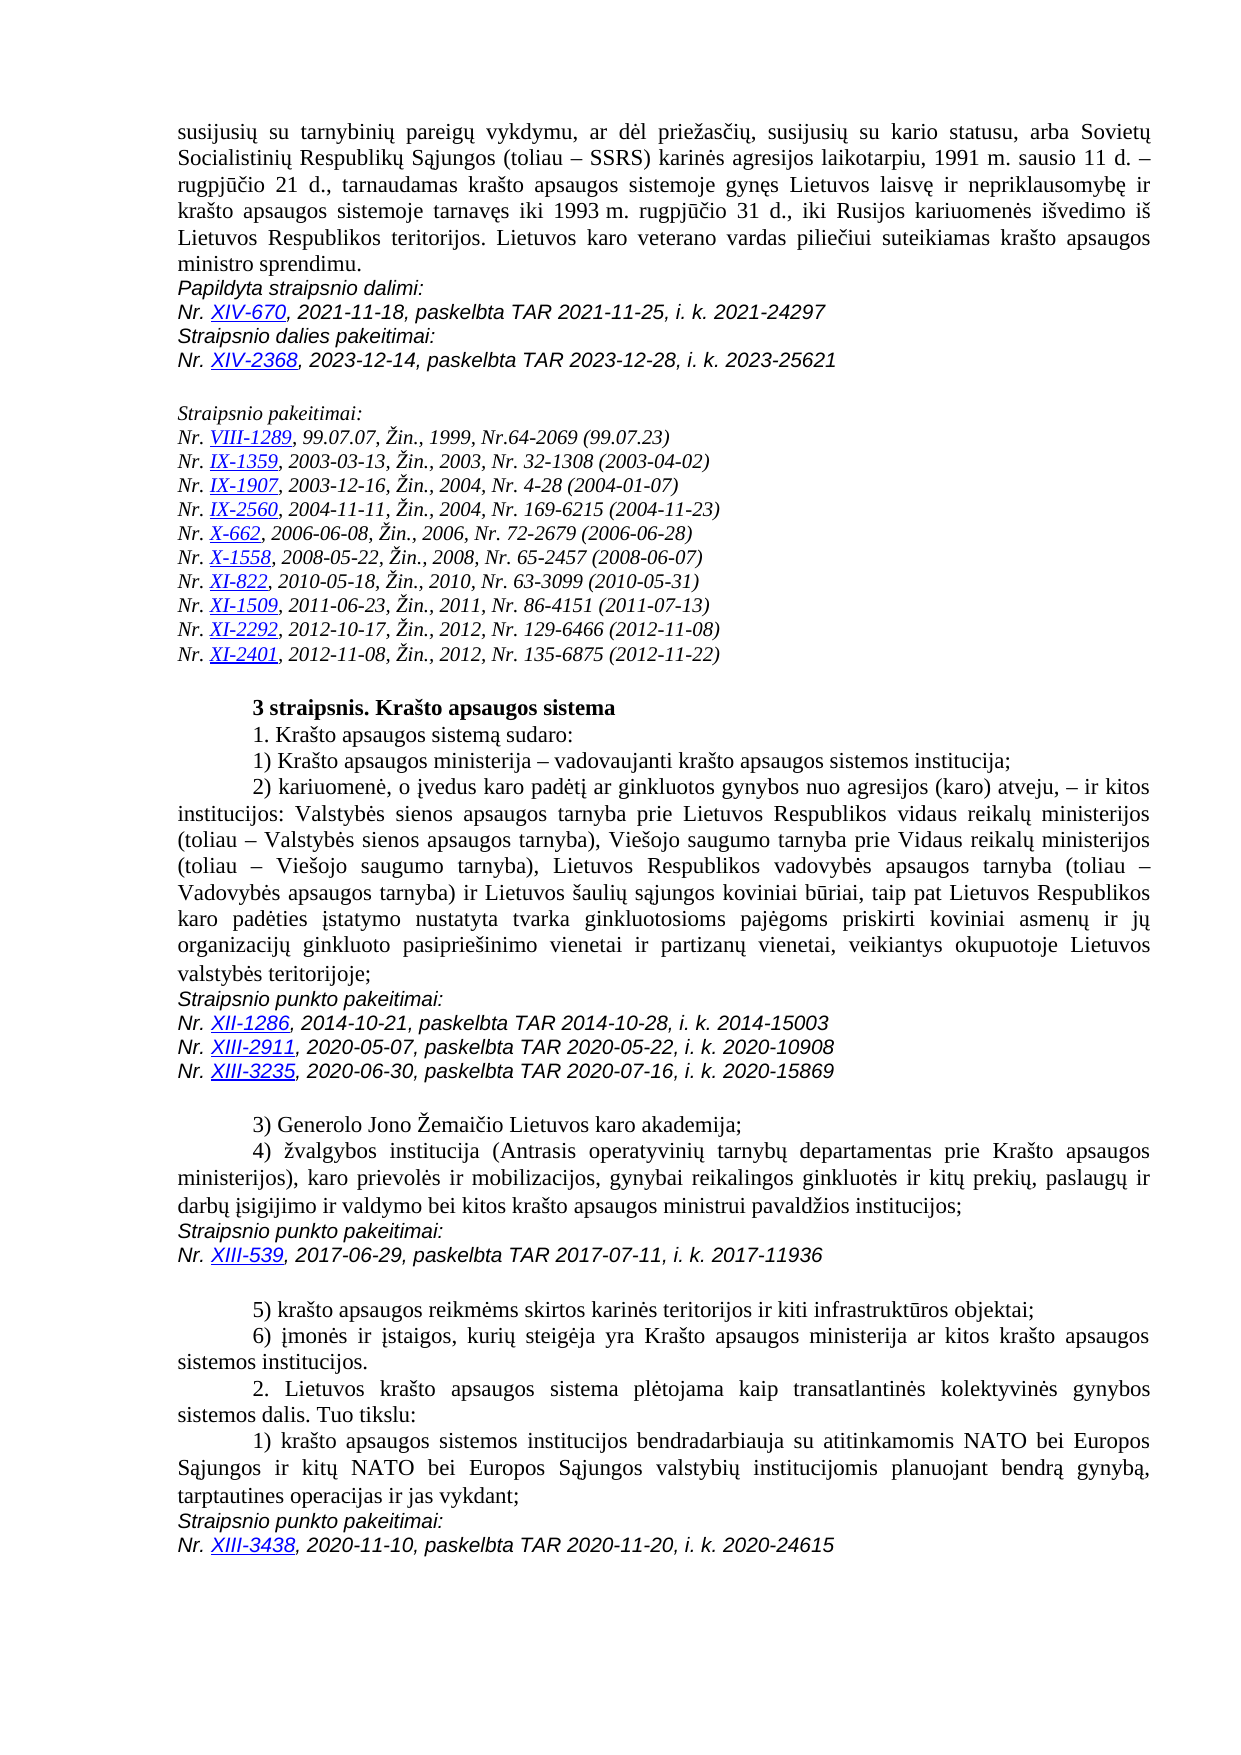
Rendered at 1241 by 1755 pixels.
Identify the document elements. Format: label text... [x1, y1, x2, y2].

text 5) krašto apsaugos reikmėms skirtos karinės teritorijos ir kiti infrastruktūros objektai; [177, 1296, 1152, 1322]
text 3 straipsnis. Krašto apsaugos sistema [177, 694, 1152, 721]
text 4) žvalgybos institucija (Antrasis operatyvinių tarnybų departamentas prie Krašto apsaugos ministerijos), karo prievolės ir mobilizacijos, gynybai reikalingos ginkluotės ir kitų prekių, paslaugų ir darbų įsigijimo ir valdymo bei kitos krašto apsaugos ministrui pavaldžios institucijos; [177, 1137, 1152, 1219]
text Nr. XI-1509, 2011-06-23, Žin., 2011, Nr. 86-4151 (2011-07-13) [177, 593, 1152, 617]
text Nr. XI-2292, 2012-10-17, Žin., 2012, Nr. 129-6466 (2012-11-08) [177, 617, 1152, 641]
text Nr. XIII-3438, 2020-11-10, paskelbta TAR 2020-11-20, i. k. 2020-24615 [177, 1533, 1152, 1557]
text Nr. XII-1286, 2014-10-21, paskelbta TAR 2014-10-28, i. k. 2014-15003 [177, 1011, 1152, 1034]
text Nr. XI-2401, 2012-11-08, Žin., 2012, Nr. 135-6875 (2012-11-22) [177, 641, 1152, 666]
text susijusių su tarnybinių pareigų vykdymu, ar dėl priežasčių, susijusių su kario statusu, arba Sovietų Socialistinių Respublikų Sąjungos (toliau – SSRS) karinės agresijos laikotarpiu, 1991 m. sausio 11 d. – rugpjūčio 21 d., tarnaudamas krašto apsaugos sistemoje gynęs Lietuvos laisvę ir nepriklausomybę ir krašto apsaugos sistemoje tarnavęs iki 1993 m. rugpjūčio 31 d., iki Rusijos kariuomenės išvedimo iš Lietuvos Respublikos teritorijos. Lietuvos karo veterano vardas piliečiui suteikiamas krašto apsaugos ministro sprendimu. [177, 118, 1152, 276]
text Nr. XI-822, 2010-05-18, Žin., 2010, Nr. 63-3099 (2010-05-31) [177, 569, 1152, 593]
text Nr. IX-1907, 2003-12-16, Žin., 2004, Nr. 4-28 (2004-01-07) [177, 473, 1152, 497]
text Nr. IX-2560, 2004-11-11, Žin., 2004, Nr. 169-6215 (2004-11-23) [177, 497, 1152, 521]
text Straipsnio punkto pakeitimai: [177, 1219, 1152, 1243]
text Nr. X-662, 2006-06-08, Žin., 2006, Nr. 72-2679 (2006-06-28) [177, 521, 1152, 545]
text Straipsnio dalies pakeitimai: [177, 324, 1152, 348]
text 3) Generolo Jono Žemaičio Lietuvos karo akademija; [177, 1111, 1152, 1137]
text Papildyta straipsnio dalimi: [177, 276, 1152, 300]
text Nr. XIV-670, 2021-11-18, paskelbta TAR 2021-11-25, i. k. 2021-24297 [177, 300, 1152, 324]
text Straipsnio punkto pakeitimai: [177, 987, 1152, 1011]
text 1) krašto apsaugos sistemos institucijos bendradarbiauja su atitinkamomis NATO bei Europos Sąjungos ir kitų NATO bei Europos Sąjungos valstybių institucijomis planuojant bendrą gynybą, tarptautines operacijas ir jas vykdant; [177, 1427, 1152, 1509]
text Nr. VIII-1289, 99.07.07, Žin., 1999, Nr.64-2069 (99.07.23) [177, 425, 1152, 449]
text Nr. XIII-2911, 2020-05-07, paskelbta TAR 2020-05-22, i. k. 2020-10908 [177, 1034, 1152, 1058]
text Straipsnio punkto pakeitimai: [177, 1509, 1152, 1533]
text Nr. XIII-539, 2017-06-29, paskelbta TAR 2017-07-11, i. k. 2017-11936 [177, 1243, 1152, 1267]
text 1. Krašto apsaugos sistemą sudaro: [177, 721, 1152, 747]
text Nr. XIV-2368, 2023-12-14, paskelbta TAR 2023-12-28, i. k. 2023-25621 [177, 348, 1152, 372]
text 2) kariuomenė, o įvedus karo padėtį ar ginkluotos gynybos nuo agresijos (karo) atveju, – ir kitos institucijos: Valstybės sienos apsaugos tarnyba prie Lietuvos Respublikos vidaus reikalų ministerijos (toliau – Valstybės sienos apsaugos tarnyba), Viešojo saugumo tarnyba prie Vidaus reikalų ministerijos (toliau – Viešojo saugumo tarnyba), Lietuvos Respublikos vadovybės apsaugos tarnyba (toliau – Vadovybės apsaugos tarnyba) ir Lietuvos šaulių sąjungos koviniai būriai, taip pat Lietuvos Respublikos karo padėties įstatymo nustatyta tvarka ginkluotosioms pajėgoms priskirti koviniai asmenų ir jų organizacijų ginkluoto pasipriešinimo vienetai ir partizanų vienetai, veikiantys okupuotoje Lietuvos valstybės teritorijoje; [177, 773, 1152, 987]
text Nr. XIII-3235, 2020-06-30, paskelbta TAR 2020-07-16, i. k. 2020-15869 [177, 1058, 1152, 1082]
text 2. Lietuvos krašto apsaugos sistema plėtojama kaip transatlantinės kolektyvinės gynybos sistemos dalis. Tuo tikslu: [177, 1375, 1152, 1427]
text 1) Krašto apsaugos ministerija – vadovaujanti krašto apsaugos sistemos institucija; [177, 747, 1152, 773]
text 6) įmonės ir įstaigos, kurių steigėja yra Krašto apsaugos ministerija ar kitos krašto apsaugos sistemos institucijos. [177, 1322, 1152, 1375]
text Straipsnio pakeitimai: [177, 401, 1152, 425]
text Nr. X-1558, 2008-05-22, Žin., 2008, Nr. 65-2457 (2008-06-07) [177, 545, 1152, 569]
text Nr. IX-1359, 2003-03-13, Žin., 2003, Nr. 32-1308 (2003-04-02) [177, 449, 1152, 473]
